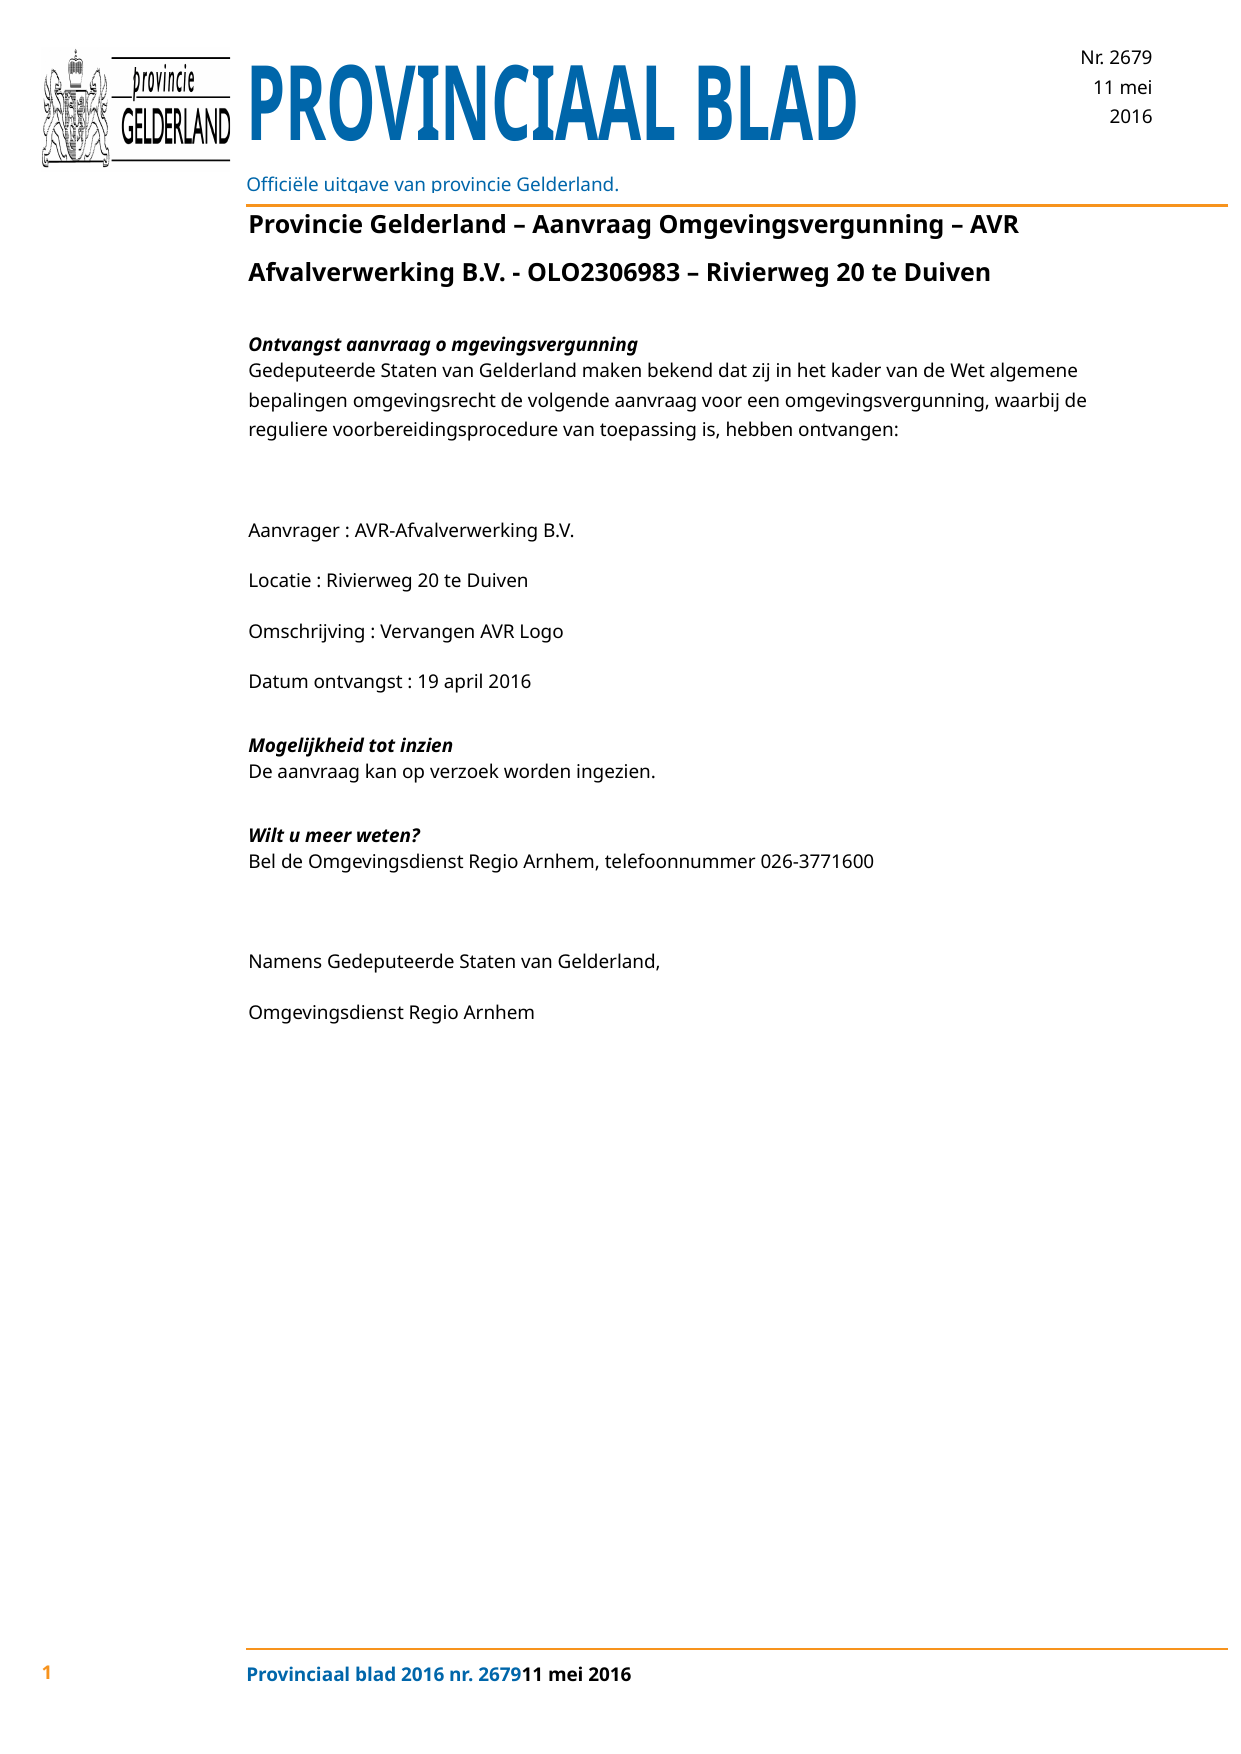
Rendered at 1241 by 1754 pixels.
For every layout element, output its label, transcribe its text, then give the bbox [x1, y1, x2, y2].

text Locatie : Rivierweg 20 te Duiven [248, 568, 1152, 593]
text Aanvrager : AVR-Afvalverwerking B.V. [248, 517, 1152, 543]
text Ontvangst aanvraag o mgevingsvergunning [248, 331, 1152, 357]
text Gedeputeerde Staten van Gelderland maken bekend dat zij in het kader van de Wet algemene bepalingen omgevingsrecht de volgende aanvraag voor een omgevingsvergunning, waarbij de reguliere voorbereidingsprocedure van toepassing is, hebben ontvangen: [248, 357, 1152, 442]
text Provincie Gelderland – Aanvraag Omgevingsvergunning – AVR Afvalverwerking B.V. - OLO2306983 – Rivierweg 20 te Duiven [248, 207, 1152, 288]
text Namens Gedeputeerde Staten van Gelderland, [248, 949, 1152, 974]
text Datum ontvangst : 19 april 2016 [248, 668, 1152, 694]
text Mogelijkheid tot inzien [248, 732, 1152, 758]
text Omschrijving : Vervangen AVR Logo [248, 618, 1152, 644]
text Wilt u meer weten? [248, 822, 1152, 848]
text De aanvraag kan op verzoek worden ingezien. [248, 758, 1152, 784]
picture [41, 47, 231, 172]
text Bel de Omgevingsdienst Regio Arnhem, telefoonnummer 026-3771600 [248, 848, 1152, 873]
text Omgevingsdienst Regio Arnhem [248, 999, 1152, 1025]
